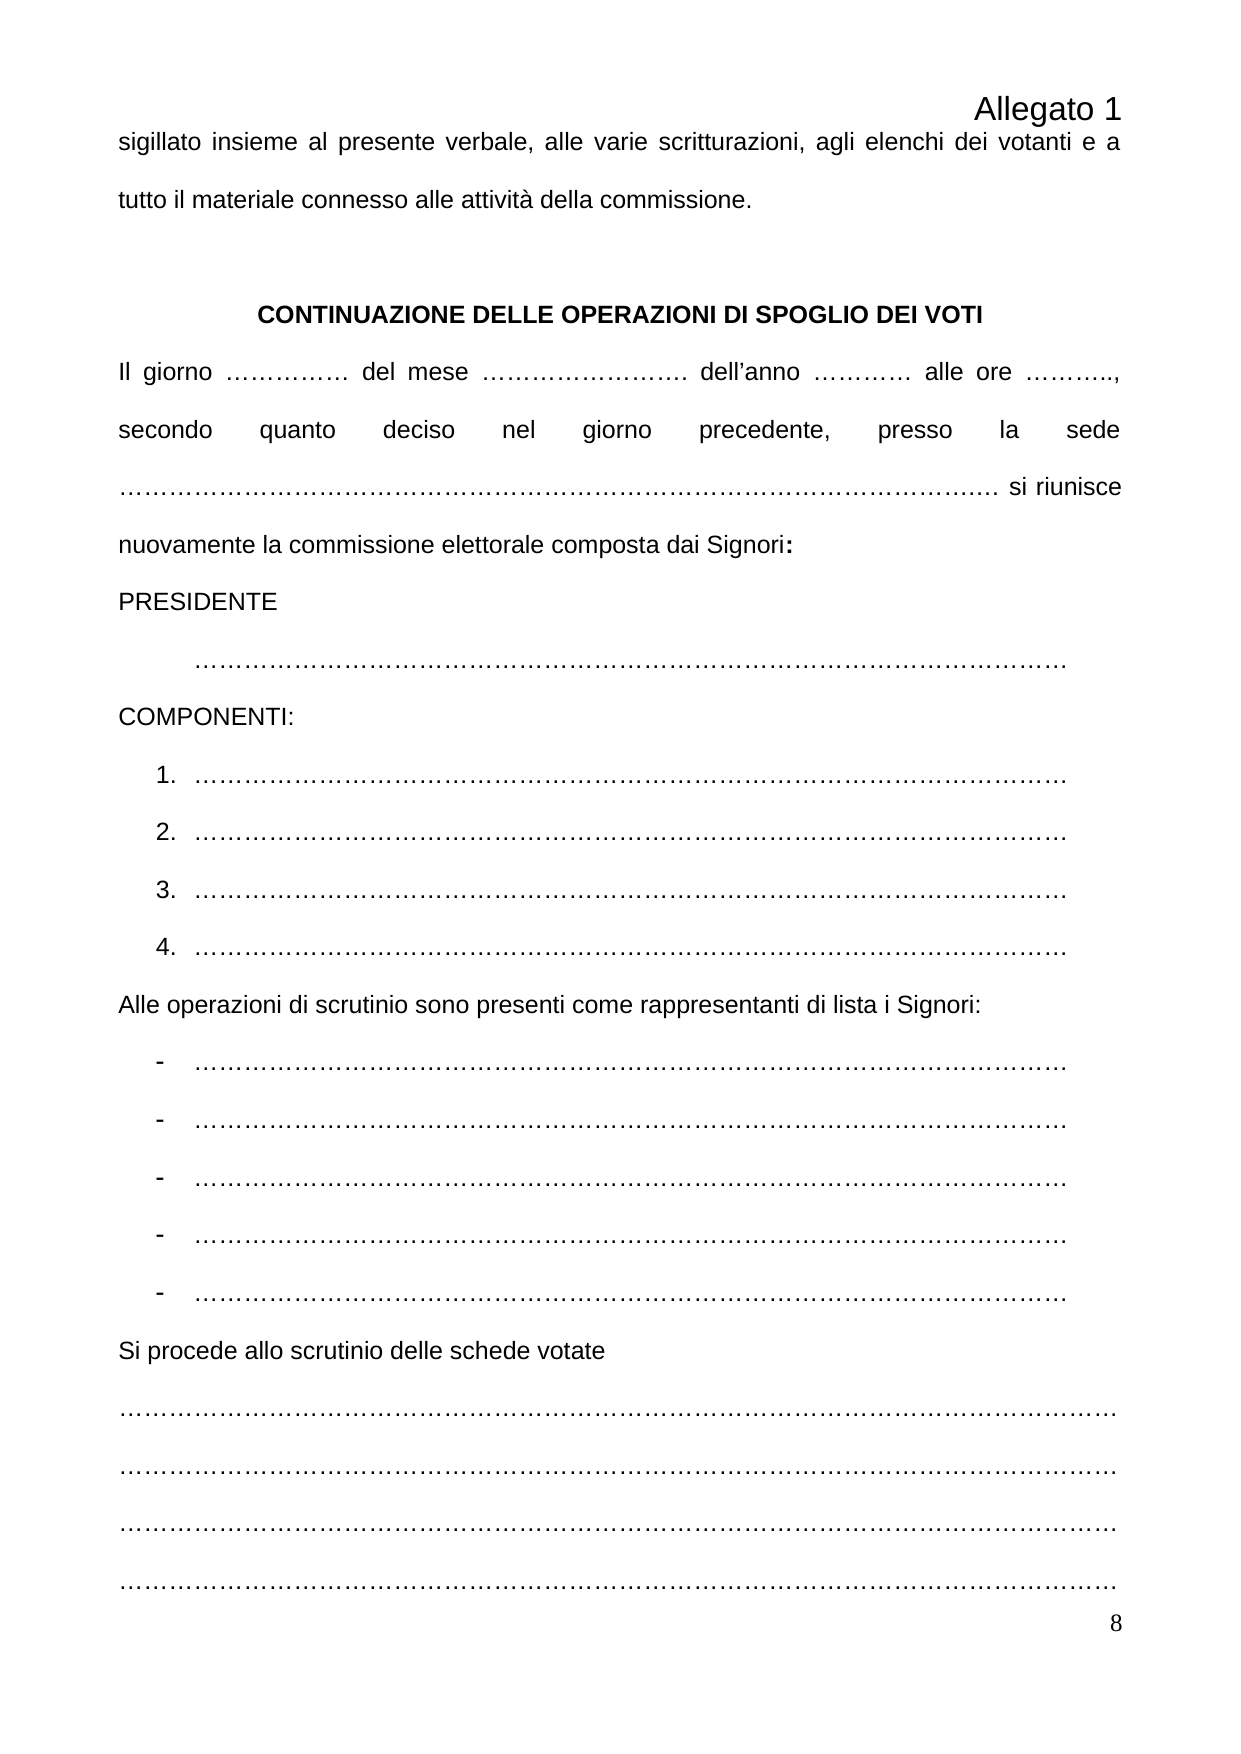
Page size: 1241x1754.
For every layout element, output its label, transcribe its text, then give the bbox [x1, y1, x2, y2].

subtitle …………………………………………………………………………………………… [156, 1047, 1122, 1076]
subtitle CONTINUAZIONE DELLE OPERAZIONI DI SPOGLIO DEI VOTI [118, 299, 1122, 328]
subtitle …………………………………………………………………………………………… [156, 759, 1122, 788]
subtitle …………………………………………………………………………………………… [156, 874, 1122, 903]
subtitle Alle operazioni di scrutinio sono presenti come rappresentanti di lista i Signori: [118, 989, 1122, 1018]
subtitle COMPONENTI: [118, 702, 1122, 731]
subtitle …………………………………………………………………………………………… [193, 644, 1122, 673]
subtitle ………………………………………………………………………………………………………… [118, 1508, 1122, 1537]
subtitle ………………………………………………………………………………………………………… [118, 1393, 1122, 1422]
subtitle …………………………………………………………………………………………… [156, 1278, 1122, 1307]
subtitle PRESIDENTE [118, 587, 1122, 616]
subtitle ………………………………………………………………………………………………………… [118, 1451, 1122, 1479]
subtitle Si procede allo scrutinio delle schede votate [118, 1336, 1122, 1364]
subtitle …………………………………………………………………………………………… [156, 932, 1122, 961]
subtitle ………………………………………………………………………………………………………… [118, 1566, 1122, 1594]
subtitle …………………………………………………………………………………………… [156, 1220, 1122, 1249]
subtitle …………………………………………………………………………………………… [156, 1162, 1122, 1191]
subtitle Il giorno …………… del mese ……………………. dell’anno ………… alle ore ……….., secondo quanto deciso nel giorno precedente, presso la sede ………………………………………………………………………………………….… si riunisce nuovamente la commissione elettorale composta dai Signori: [118, 357, 1122, 558]
subtitle sigillato insieme al presente verbale, alle varie scritturazioni, agli elenchi dei votanti e a tutto il materiale connesso alle attività della commissione. [118, 127, 1122, 213]
subtitle …………………………………………………………………………………………… [156, 1105, 1122, 1134]
subtitle …………………………………………………………………………………………… [156, 817, 1122, 846]
